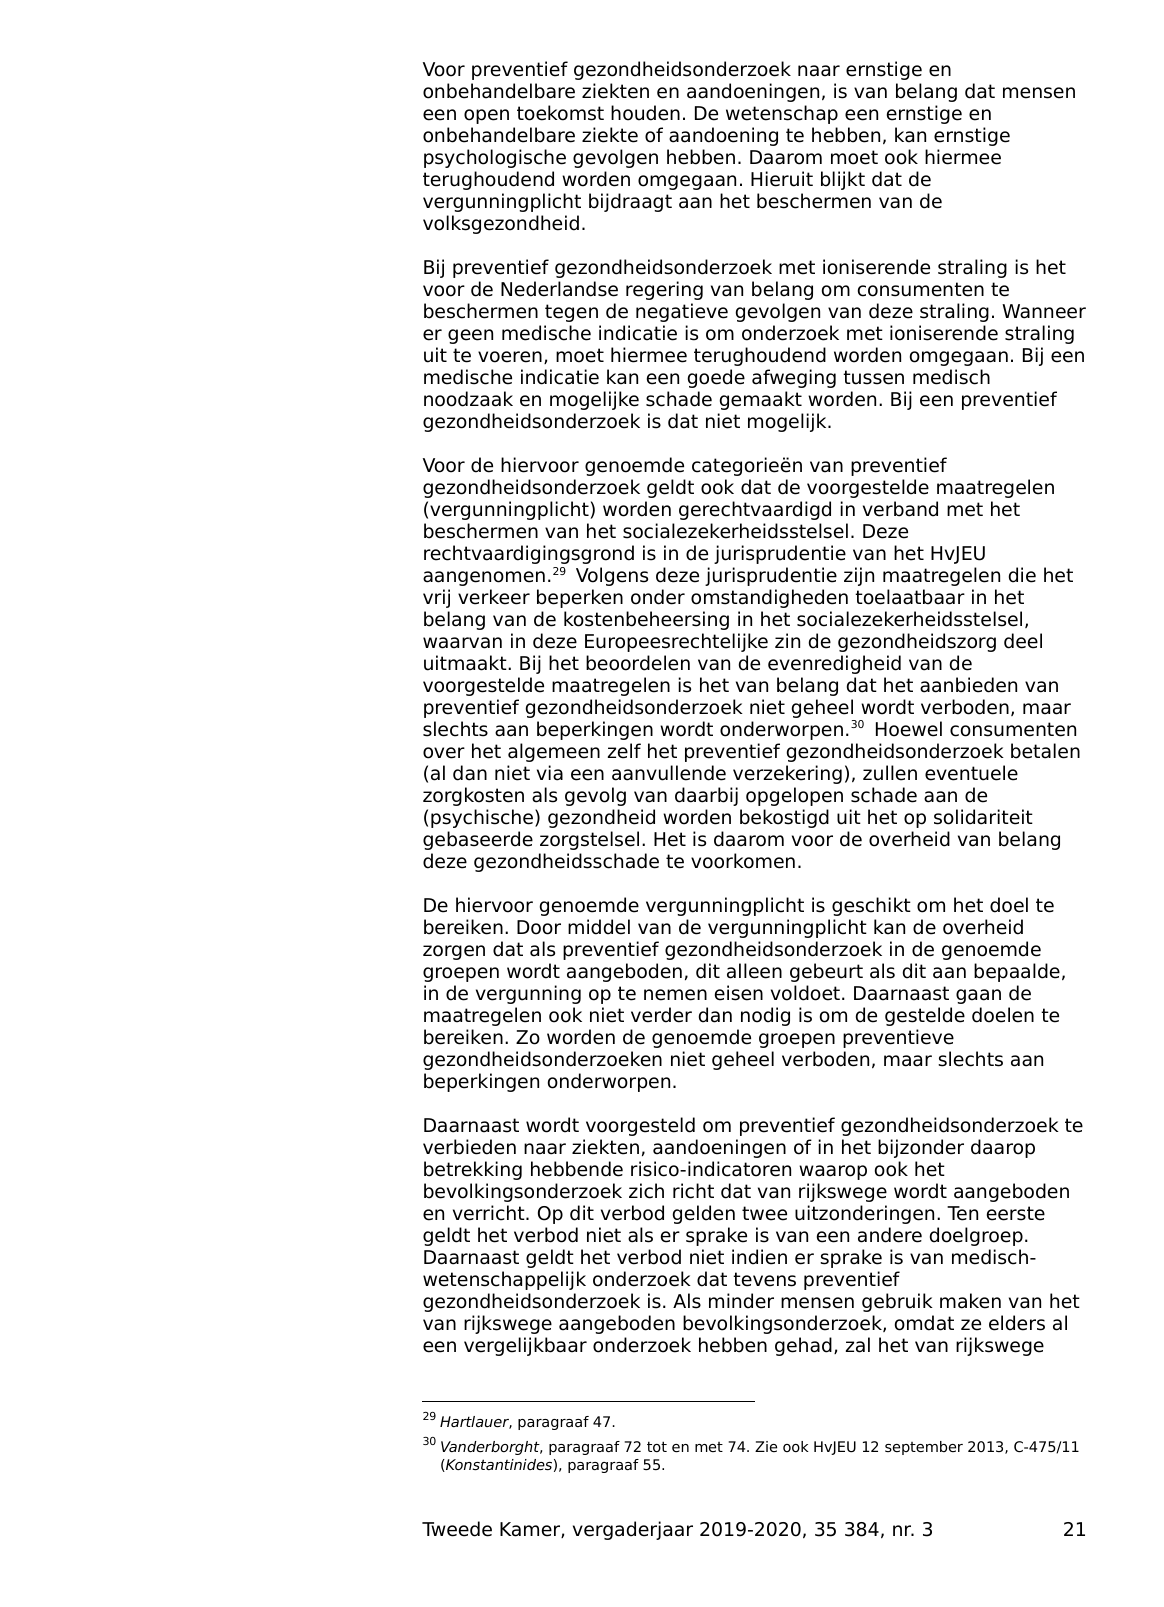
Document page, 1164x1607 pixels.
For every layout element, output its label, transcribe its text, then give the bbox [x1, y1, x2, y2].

text De hiervoor genoemde vergunningplicht is geschikt om het doel te bereiken. Door middel van de vergunningplicht kan de overheid zorgen dat als preventief gezondheidsonderzoek in de genoemde groepen wordt aangeboden, dit alleen gebeurt als dit aan bepaalde, in de vergunning op te nemen eisen voldoet. Daarnaast gaan de maatregelen ook niet verder dan nodig is om de gestelde doelen te bereiken. Zo worden de genoemde groepen preventieve gezondheidsonderzoeken niet geheel verboden, maar slechts aan beperkingen onderworpen. [422, 895, 1087, 1093]
text Vanderborght, paragraaf 72 tot en met 74. Zie ook HvJEU 12 september 2013, C-475/11 (Konstantinides), paragraaf 55. [422, 1435, 1087, 1474]
text Hartlauer, paragraaf 47. [422, 1410, 1087, 1432]
text Daarnaast wordt voorgesteld om preventief gezondheidsonderzoek te verbieden naar ziekten, aandoeningen of in het bijzonder daarop betrekking hebbende risico-indicatoren waarop ook het bevolkingsonderzoek zich richt dat van rijkswege wordt aangeboden en verricht. Op dit verbod gelden twee uitzonderingen. Ten eerste geldt het verbod niet als er sprake is van een andere doelgroep. Daarnaast geldt het verbod niet indien er sprake is van medisch-wetenschappelijk onderzoek dat tevens preventief gezondheidsonderzoek is. Als minder mensen gebruik maken van het van rijkswege aangeboden bevolkingsonderzoek, omdat ze elders al een vergelijkbaar onderzoek hebben gehad, zal het van rijkswege [422, 1115, 1087, 1357]
text Voor preventief gezondheidsonderzoek naar ernstige en onbehandelbare ziekten en aandoeningen, is van belang dat mensen een open toekomst houden. De wetenschap een ernstige en onbehandelbare ziekte of aandoening te hebben, kan ernstige psychologische gevolgen hebben. Daarom moet ook hiermee terughoudend worden omgegaan. Hieruit blijkt dat de vergunningplicht bijdraagt aan het beschermen van de volksgezondheid. [422, 59, 1087, 235]
text Bij preventief gezondheidsonderzoek met ioniserende straling is het voor de Nederlandse regering van belang om consumenten te beschermen tegen de negatieve gevolgen van deze straling. Wanneer er geen medische indicatie is om onderzoek met ioniserende straling uit te voeren, moet hiermee terughoudend worden omgegaan. Bij een medische indicatie kan een goede afweging tussen medisch noodzaak en mogelijke schade gemaakt worden. Bij een preventief gezondheidsonderzoek is dat niet mogelijk. [422, 257, 1087, 433]
text Voor de hiervoor genoemde categorieën van preventief gezondheidsonderzoek geldt ook dat de voorgestelde maatregelen (vergunningplicht) worden gerechtvaardigd in verband met het beschermen van het socialezekerheidsstelsel. Deze rechtvaardigingsgrond is in de jurisprudentie van het HvJEU aangenomen. Volgens deze jurisprudentie zijn maatregelen die het vrij verkeer beperken onder omstandigheden toelaatbaar in het belang van de kostenbeheersing in het socialezekerheidsstelsel, waarvan in deze Europeesrechtelijke zin de gezondheidszorg deel uitmaakt. Bij het beoordelen van de evenredigheid van de voorgestelde maatregelen is het van belang dat het aanbieden van preventief gezondheidsonderzoek niet geheel wordt verboden, maar slechts aan beperkingen wordt onderworpen. Hoewel consumenten over het algemeen zelf het preventief gezondheidsonderzoek betalen (al dan niet via een aanvullende verzekering), zullen eventuele zorgkosten als gevolg van daarbij opgelopen schade aan de (psychische) gezondheid worden bekostigd uit het op solidariteit gebaseerde zorgstelsel. Het is daarom voor de overheid van belang deze gezondheidsschade te voorkomen. [422, 455, 1087, 873]
